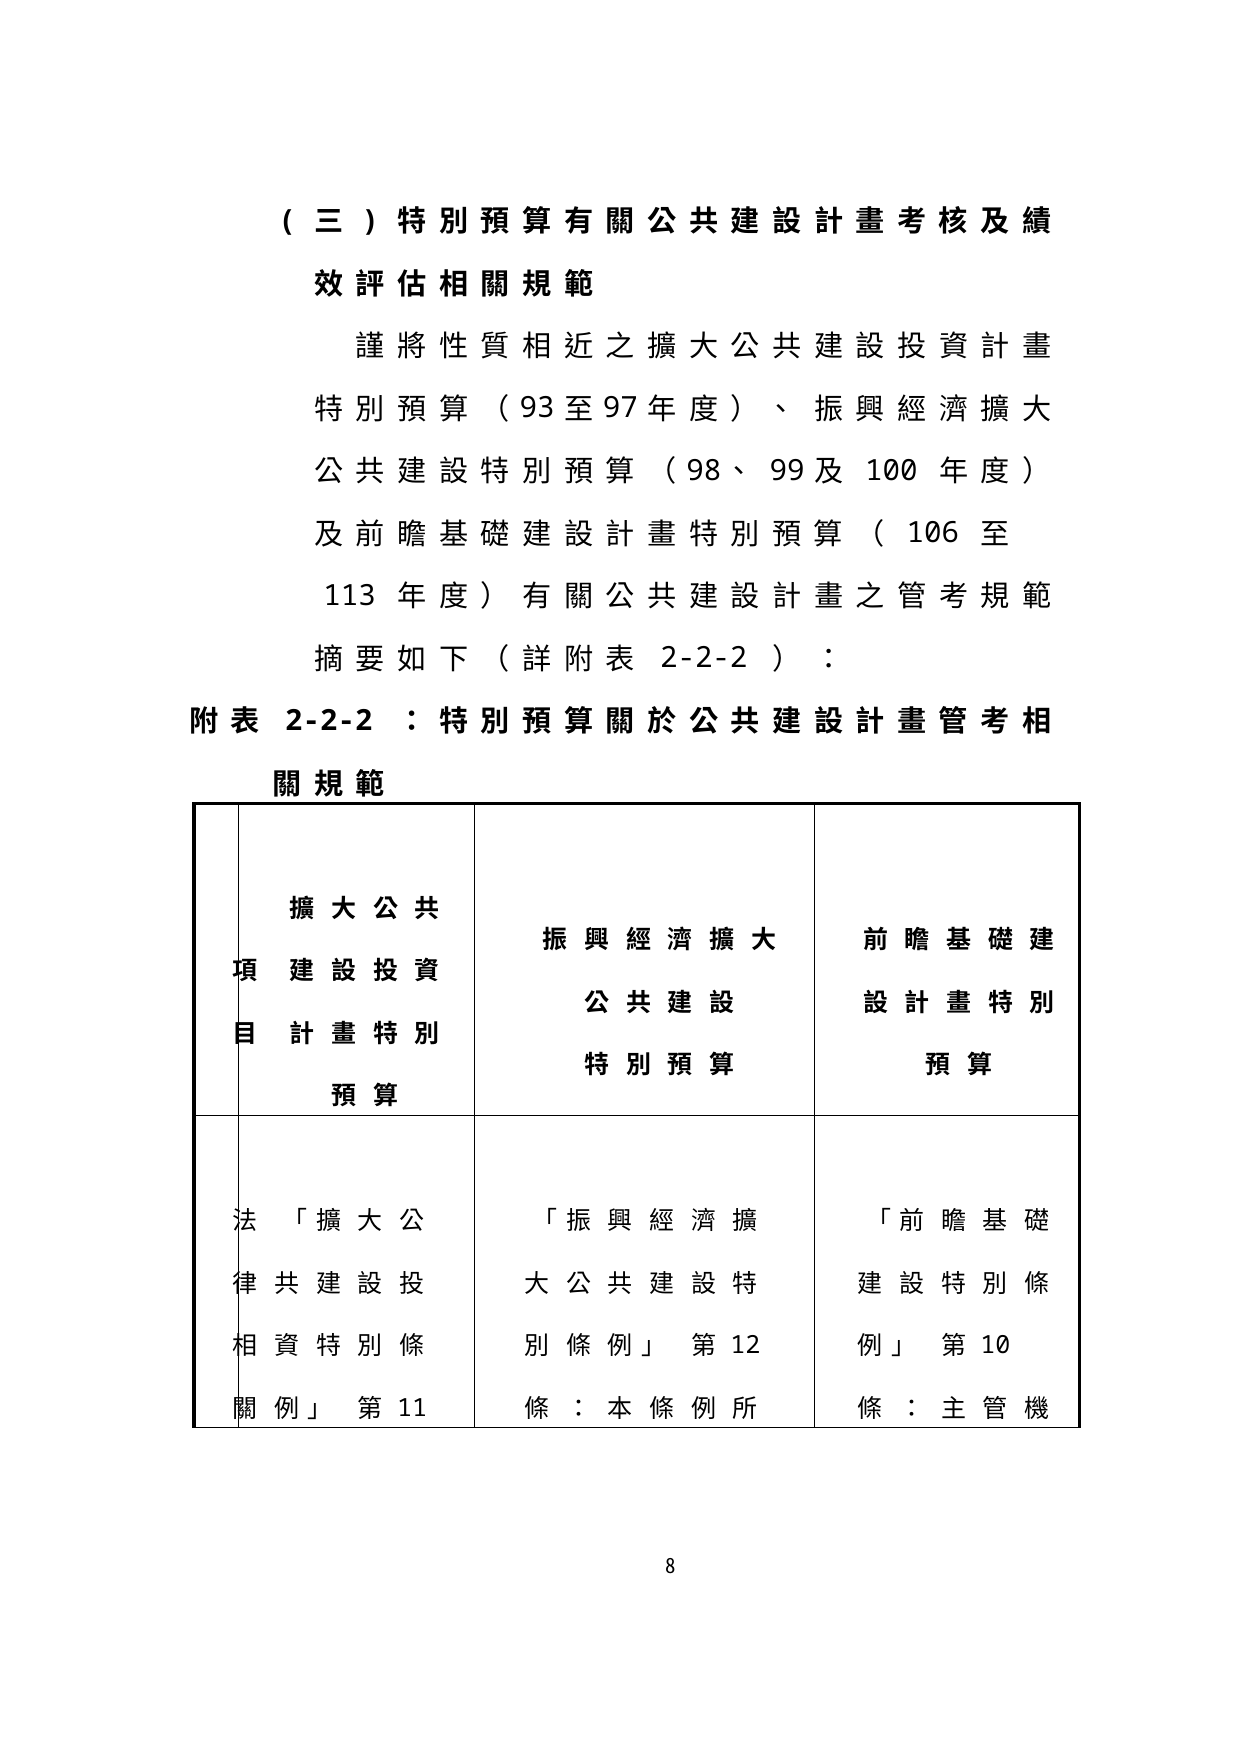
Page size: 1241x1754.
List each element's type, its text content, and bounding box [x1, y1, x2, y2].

table_cell 「振興經濟擴大公共建設特別條例」第12條：本條例所 [475, 1116, 814, 1427]
table_cell 「前瞻基礎建設特別條例」第10條：主管機 [815, 1116, 1078, 1427]
table_cell 法律相關規定 [196, 1116, 238, 1427]
table_header 項目 [196, 805, 238, 1115]
table_header 前瞻基礎建設計畫特別預算 [815, 805, 1078, 1115]
table_cell 「擴大公共建設投資特別條例」第11條：本條例所列預算之執行，審計機關應依法辦理審計。審計機關審核各機關依本條例辦理之擴大公共建設投資計畫，如發現因公務人員違法失職而致工程進度未達預定進度百分之八十時，應將執行機關首長及相關主管移送監察院調查懲處。 [239, 1116, 474, 1427]
text (三)特別預算有關公共建設計畫考核及績效評估相關規範 [242, 177, 1058, 302]
table_header 振興經濟擴大公共建設 特別預算 [475, 805, 814, 1115]
text 附表2-2-2：特別預算關於公共建設計畫管考相關規範 [183, 677, 1058, 802]
table_header 擴大公共建設投資 計畫特別預算 [239, 805, 474, 1115]
text 謹將性質相近之擴大公共建設投資計畫特別預算（93至97年度）、振興經濟擴大公共建設特別預算（98、99及100年度）及前瞻基礎建設計畫特別預算（106至113年度）有關公共建設計畫之管考規範摘要如下（詳附表2-2-2）： [271, 302, 1058, 677]
